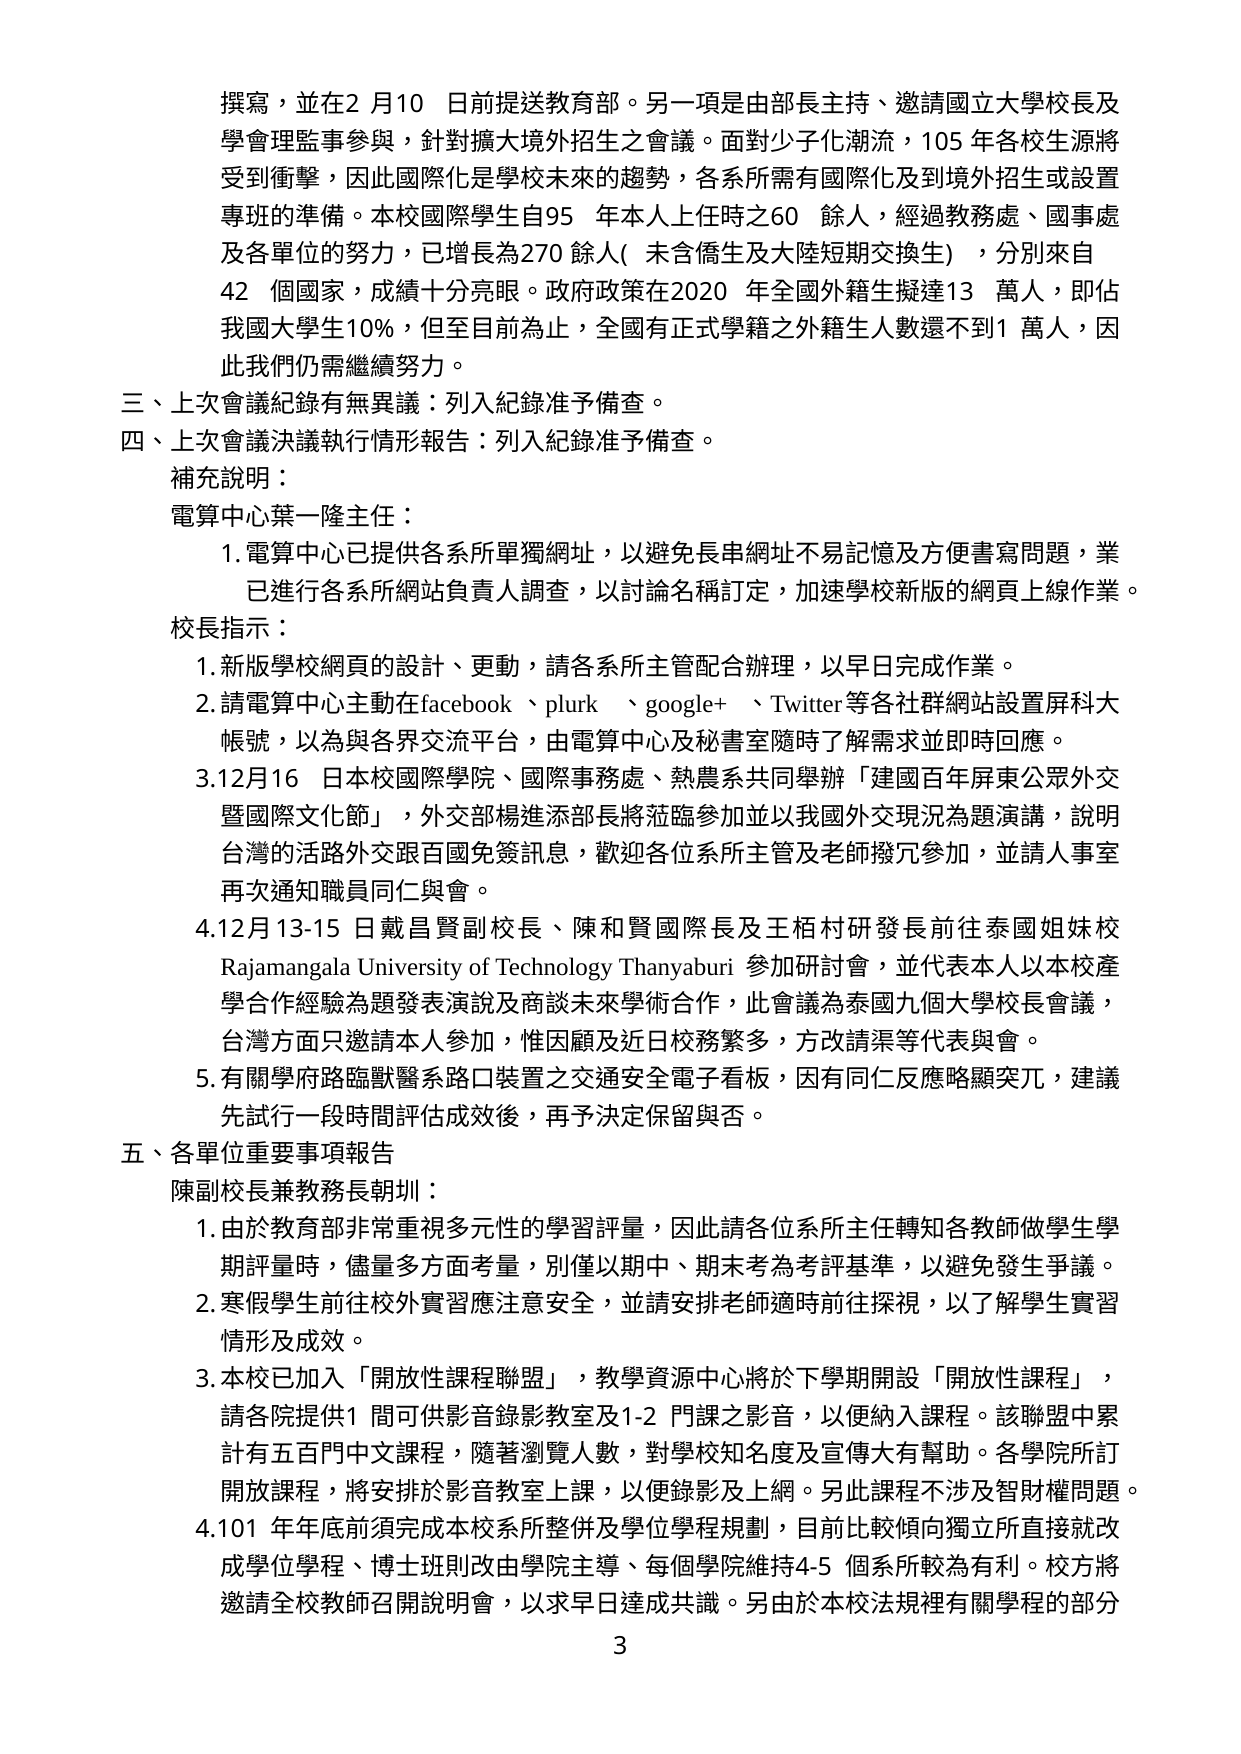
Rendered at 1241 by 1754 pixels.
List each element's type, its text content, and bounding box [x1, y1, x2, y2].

text 三、上次會議紀錄有無異議：列入紀錄准予備查。 [120, 383, 1120, 421]
text 校長指示： [120, 608, 1120, 646]
text 5.有關學府路臨獸醫系路口裝置之交通安全電子看板，因有同仁反應略顯突兀，建議先試行一段時間評估成效後，再予決定保留與否。 [194, 1058, 1120, 1133]
text 3.本校已加入「開放性課程聯盟」，教學資源中心將於下學期開設「開放性課程」，請各院提供1間可供影音錄影教室及1-2門課之影音，以便納入課程。該聯盟中累計有五百門中文課程，隨著瀏覽人數，對學校知名度及宣傳大有幫助。各學院所訂開放課程，將安排於影音教室上課，以便錄影及上網。另此課程不涉及智財權問題。 [194, 1358, 1120, 1508]
text 補充說明： [120, 458, 1120, 496]
text 4.101年年底前須完成本校系所整併及學位學程規劃，目前比較傾向獨立所直接就改成學位學程、博士班則改由學院主導、每個學院維持4-5個系所較為有利。校方將邀請全校教師召開說明會，以求早日達成共識。另由於本校法規裡有關學程的部分 [194, 1508, 1120, 1621]
text 4.12月13-15日戴昌賢副校長、陳和賢國際長及王栢村研發長前往泰國姐妹校Rajamangala University of Technology Thanyaburi參加研討會，並代表本人以本校產學合作經驗為題發表演說及商談未來學術合作，此會議為泰國九個大學校長會議，台灣方面只邀請本人參加，惟因顧及近日校務繁多，方改請渠等代表與會。 [194, 908, 1120, 1058]
text 陳副校長兼教務長朝圳： [120, 1171, 1120, 1208]
text 1.電算中心已提供各系所單獨網址，以避免長串網址不易記憶及方便書寫問題，業已進行各系所網站負責人調查，以討論名稱訂定，加速學校新版的網頁上線作業。 [201, 533, 1120, 608]
text 2.寒假學生前往校外實習應注意安全，並請安排老師適時前往探視，以了解學生實習情形及成效。 [194, 1283, 1120, 1358]
text 五、各單位重要事項報告 [120, 1133, 1120, 1171]
text 1.新版學校網頁的設計、更動，請各系所主管配合辦理，以早日完成作業。 [139, 646, 1120, 683]
text 1.由於教育部非常重視多元性的學習評量，因此請各位系所主任轉知各教師做學生學期評量時，儘量多方面考量，別僅以期中、期末考為考評基準，以避免發生爭議。 [194, 1208, 1120, 1283]
text 2.請電算中心主動在facebook、plurk、google+、Twitter等各社群網站設置屏科大帳號，以為與各界交流平台，由電算中心及秘書室隨時了解需求並即時回應。 [194, 683, 1120, 758]
text 撰寫，並在2月10日前提送教育部。另一項是由部長主持、邀請國立大學校長及學會理監事參與，針對擴大境外招生之會議。面對少子化潮流，105年各校生源將受到衝擊，因此國際化是學校未來的趨勢，各系所需有國際化及到境外招生或設置專班的準備。本校國際學生自95年本人上任時之60餘人，經過教務處、國事處及各單位的努力，已增長為270餘人(未含僑生及大陸短期交換生)，分別來自42個國家，成績十分亮眼。政府政策在2020年全國外籍生擬達13萬人，即佔我國大學生10%，但至目前為止，全國有正式學籍之外籍生人數還不到1萬人，因此我們仍需繼續努力。 [176, 83, 1120, 383]
text 3.12月16日本校國際學院、國際事務處、熱農系共同舉辦「建國百年屏東公眾外交暨國際文化節」，外交部楊進添部長將蒞臨參加並以我國外交現況為題演講，說明台灣的活路外交跟百國免簽訊息，歡迎各位系所主管及老師撥冗參加，並請人事室再次通知職員同仁與會。 [194, 758, 1120, 908]
text 四、上次會議決議執行情形報告：列入紀錄准予備查。 [120, 421, 1120, 458]
text 電算中心葉一隆主任： [120, 496, 1120, 533]
